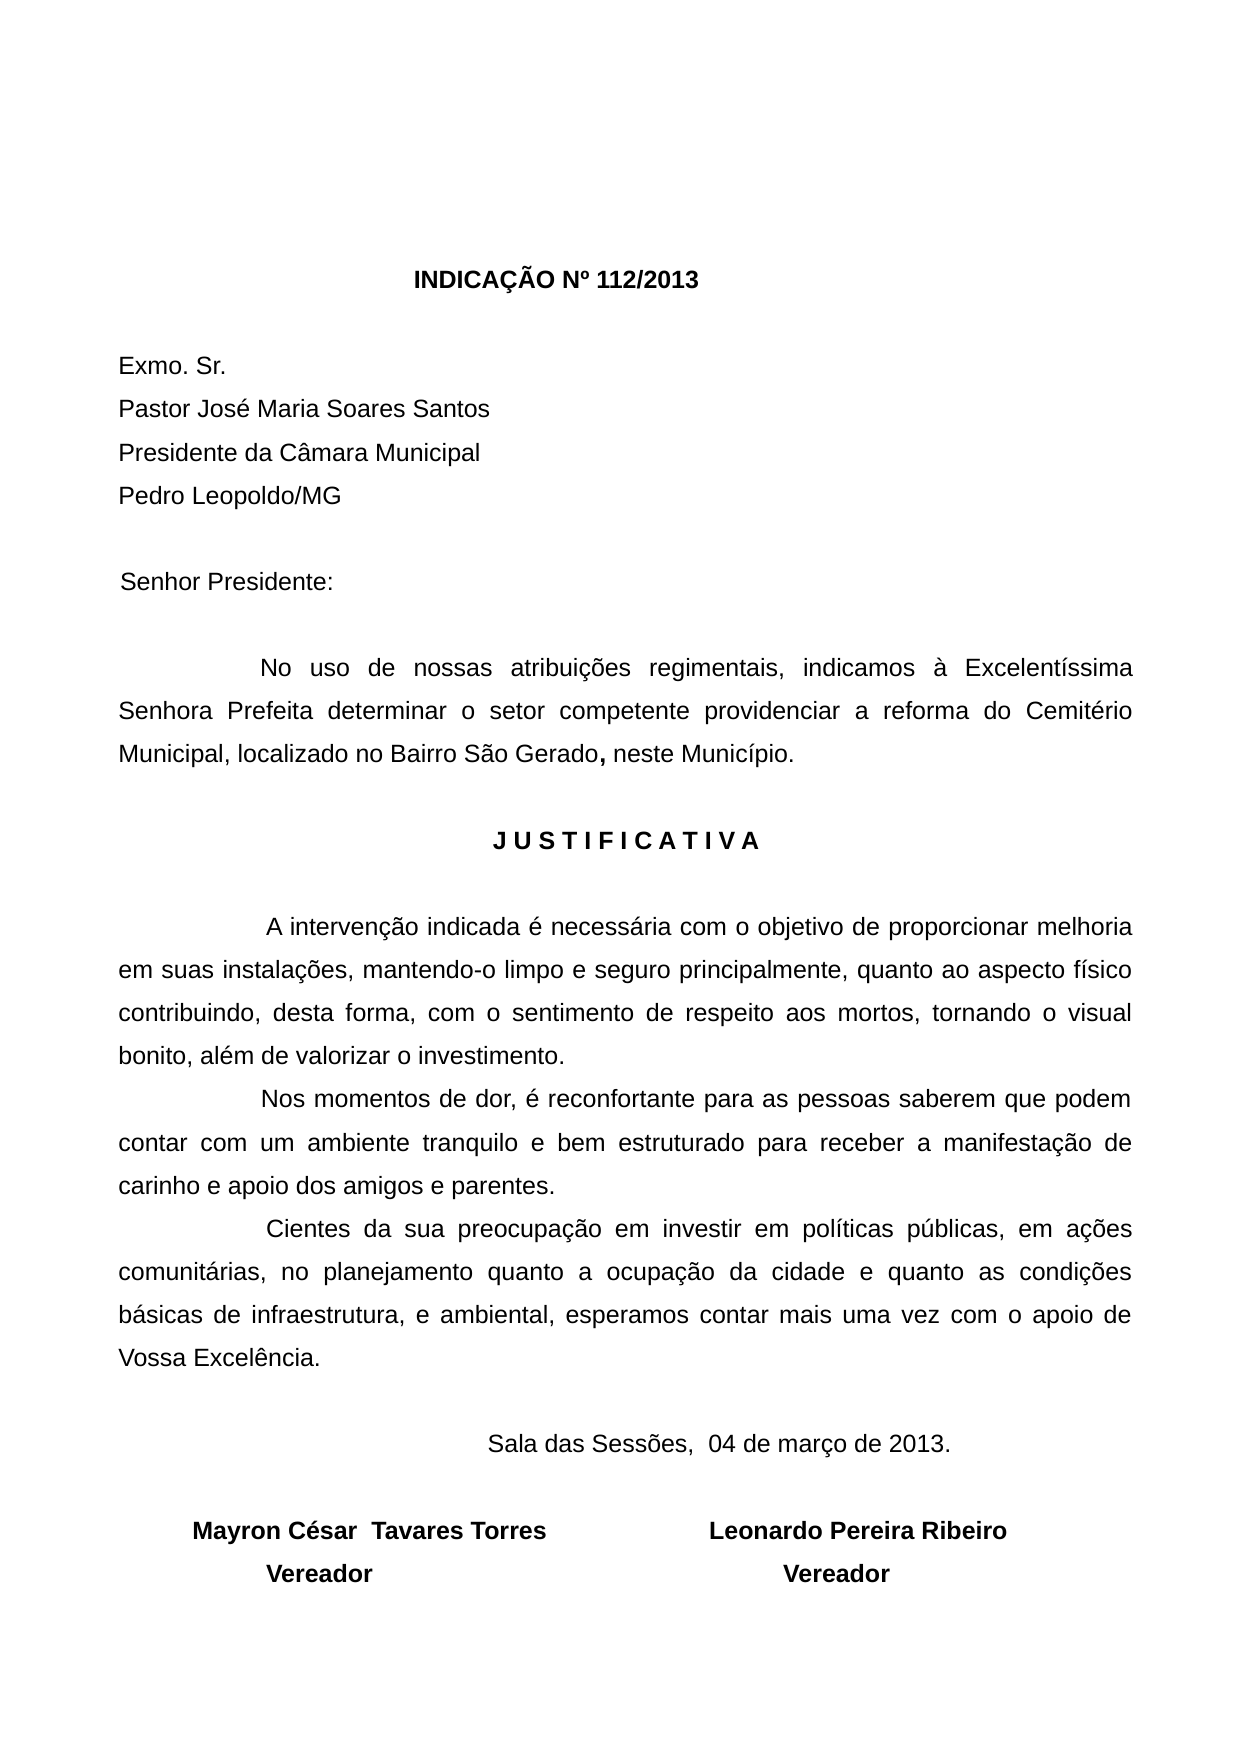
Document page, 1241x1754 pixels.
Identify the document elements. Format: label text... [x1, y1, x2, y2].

text Cientes da sua preocupação em investir em políticas públicas, em ações comunitárias, no planejamento quanto a ocupação da cidade e quanto as condições básicas de infraestrutura, e ambiental, esperamos contar mais uma vez com o apoio de Vossa Excelência. [118, 1214, 1134, 1372]
text Senhor Presidente: [120, 567, 1134, 596]
text No uso de nossas atribuições regimentais, indicamos à Excelentíssima Senhora Prefeita determinar o setor competente providenciar a reforma do Cemitério Municipal, localizado no Bairro São Gerado, neste Município. [118, 653, 1134, 768]
text INDICAÇÃO Nº 112/2013 [118, 265, 1134, 294]
text Pedro Leopoldo/MG [118, 481, 1134, 509]
text Nos momentos de dor, é reconfortante para as pessoas saberem que podem contar com um ambiente tranquilo e bem estruturado para receber a manifestação de carinho e apoio dos amigos e parentes. [118, 1084, 1134, 1199]
text Vereador Vereador [118, 1559, 1134, 1631]
text A intervenção indicada é necessária com o objetivo de proporcionar melhoria em suas instalações, mantendo-o limpo e seguro principalmente, quanto ao aspecto físico contribuindo, desta forma, com o sentimento de respeito aos mortos, tornando o visual bonito, além de valorizar o investimento. [118, 912, 1134, 1070]
text Pastor José Maria Soares Santos [118, 394, 1134, 423]
text J U S T I F I C A T I V A [118, 826, 1134, 854]
text Mayron César Tavares Torres Leonardo Pereira Ribeiro [118, 1516, 1134, 1544]
text Presidente da Câmara Municipal [118, 437, 1134, 466]
text Sala das Sessões, 04 de março de 2013. [118, 1429, 1134, 1458]
text Exmo. Sr. [118, 351, 1134, 380]
